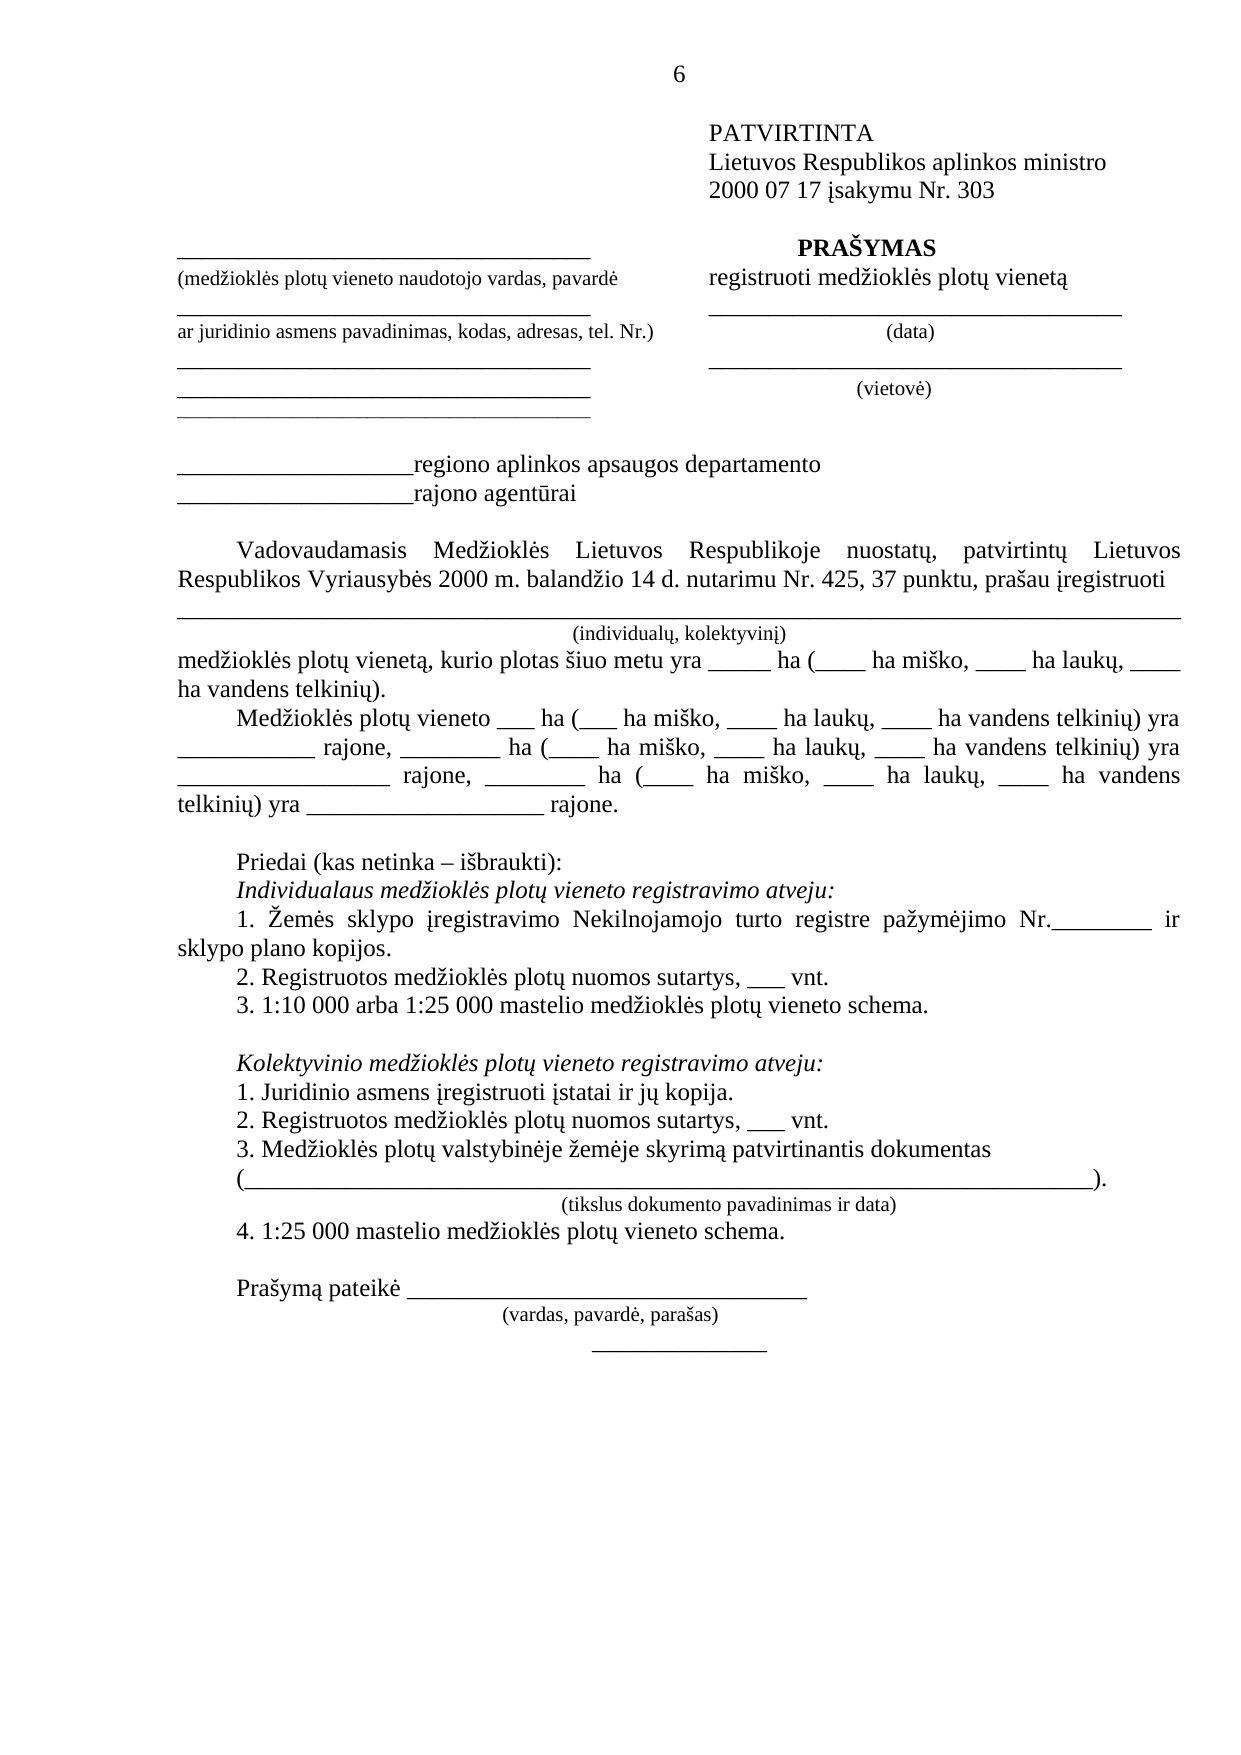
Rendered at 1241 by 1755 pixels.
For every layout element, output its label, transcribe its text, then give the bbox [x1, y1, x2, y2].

text 2. Registruotos medžioklės plotų nuomos sutartys, ___ vnt. [177, 962, 1181, 990]
text 1. Juridinio asmens įregistruoti įstatai ir jų kopija. [177, 1077, 1181, 1105]
text ar juridinio asmens pavadinimas, kodas, adresas, tel. Nr.) (data) [177, 319, 1181, 343]
text Lietuvos Respublikos aplinkos ministro [177, 147, 1181, 176]
text (vietovė) [177, 372, 1181, 401]
text Individualaus medžioklės plotų vieneto registravimo atveju: [177, 875, 1181, 904]
text 4. 1:25 000 mastelio medžioklės plotų vieneto schema. [177, 1216, 1181, 1244]
text Prašymą pateikė ________________________________ [177, 1273, 1181, 1302]
text (individualų, kolektyvinį) [177, 621, 1181, 645]
text rajono agentūrai [177, 478, 1181, 506]
text ______________ [177, 1326, 1181, 1355]
text Priedai (kas netinka – išbraukti): [177, 847, 1181, 875]
text Vadovaudamasis Medžioklės Lietuvos Respublikoje nuostatų, patvirtintų Lietuvos Respublikos Vyriausybės 2000 m. balandžio 14 d. nutarimu Nr. 425, 37 punktu, prašau įregistruoti [177, 535, 1181, 593]
text Medžioklės plotų vieneto ___ ha (___ ha miško, ____ ha laukų, ____ ha vandens telkinių) yra ___________ rajone, ________ ha (____ ha miško, ____ ha laukų, ____ ha vandens telkinių) yra _________________ rajone, ________ ha (____ ha miško, ____ ha laukų, ____ ha vandens telkinių) yra ___________________ rajone. [177, 703, 1181, 818]
text 2000 07 17 įsakymu Nr. 303 [177, 176, 1181, 204]
text 1. Žemės sklypo įregistravimo Nekilnojamojo turto registre pažymėjimo Nr.________ ir sklypo plano kopijos. [177, 904, 1181, 962]
text ( ). [177, 1163, 1181, 1192]
text (medžioklės plotų vieneto naudotojo vardas, pavardė registruoti medžioklės plotų vienetą [177, 262, 1181, 291]
text (vardas, pavardė, parašas) [177, 1302, 1181, 1326]
text regiono aplinkos apsaugos departamento [177, 449, 1181, 478]
text (tikslus dokumento pavadinimas ir data) [177, 1192, 1181, 1216]
text PATVIRTINTA [177, 118, 1181, 147]
text Kolektyvinio medžioklės plotų vieneto registravimo atveju: [177, 1048, 1181, 1077]
text 3. Medžioklės plotų valstybinėje žemėje skyrimą patvirtinantis dokumentas [177, 1134, 1181, 1163]
text 3. 1:10 000 arba 1:25 000 mastelio medžioklės plotų vieneto schema. [177, 990, 1181, 1019]
text PRAŠYMAS [177, 233, 1181, 262]
text 2. Registruotos medžioklės plotų nuomos sutartys, ___ vnt. [177, 1105, 1181, 1134]
text medžioklės plotų vienetą, kurio plotas šiuo metu yra _____ ha (____ ha miško, ____ ha laukų, ____ ha vandens telkinių). [177, 645, 1181, 703]
